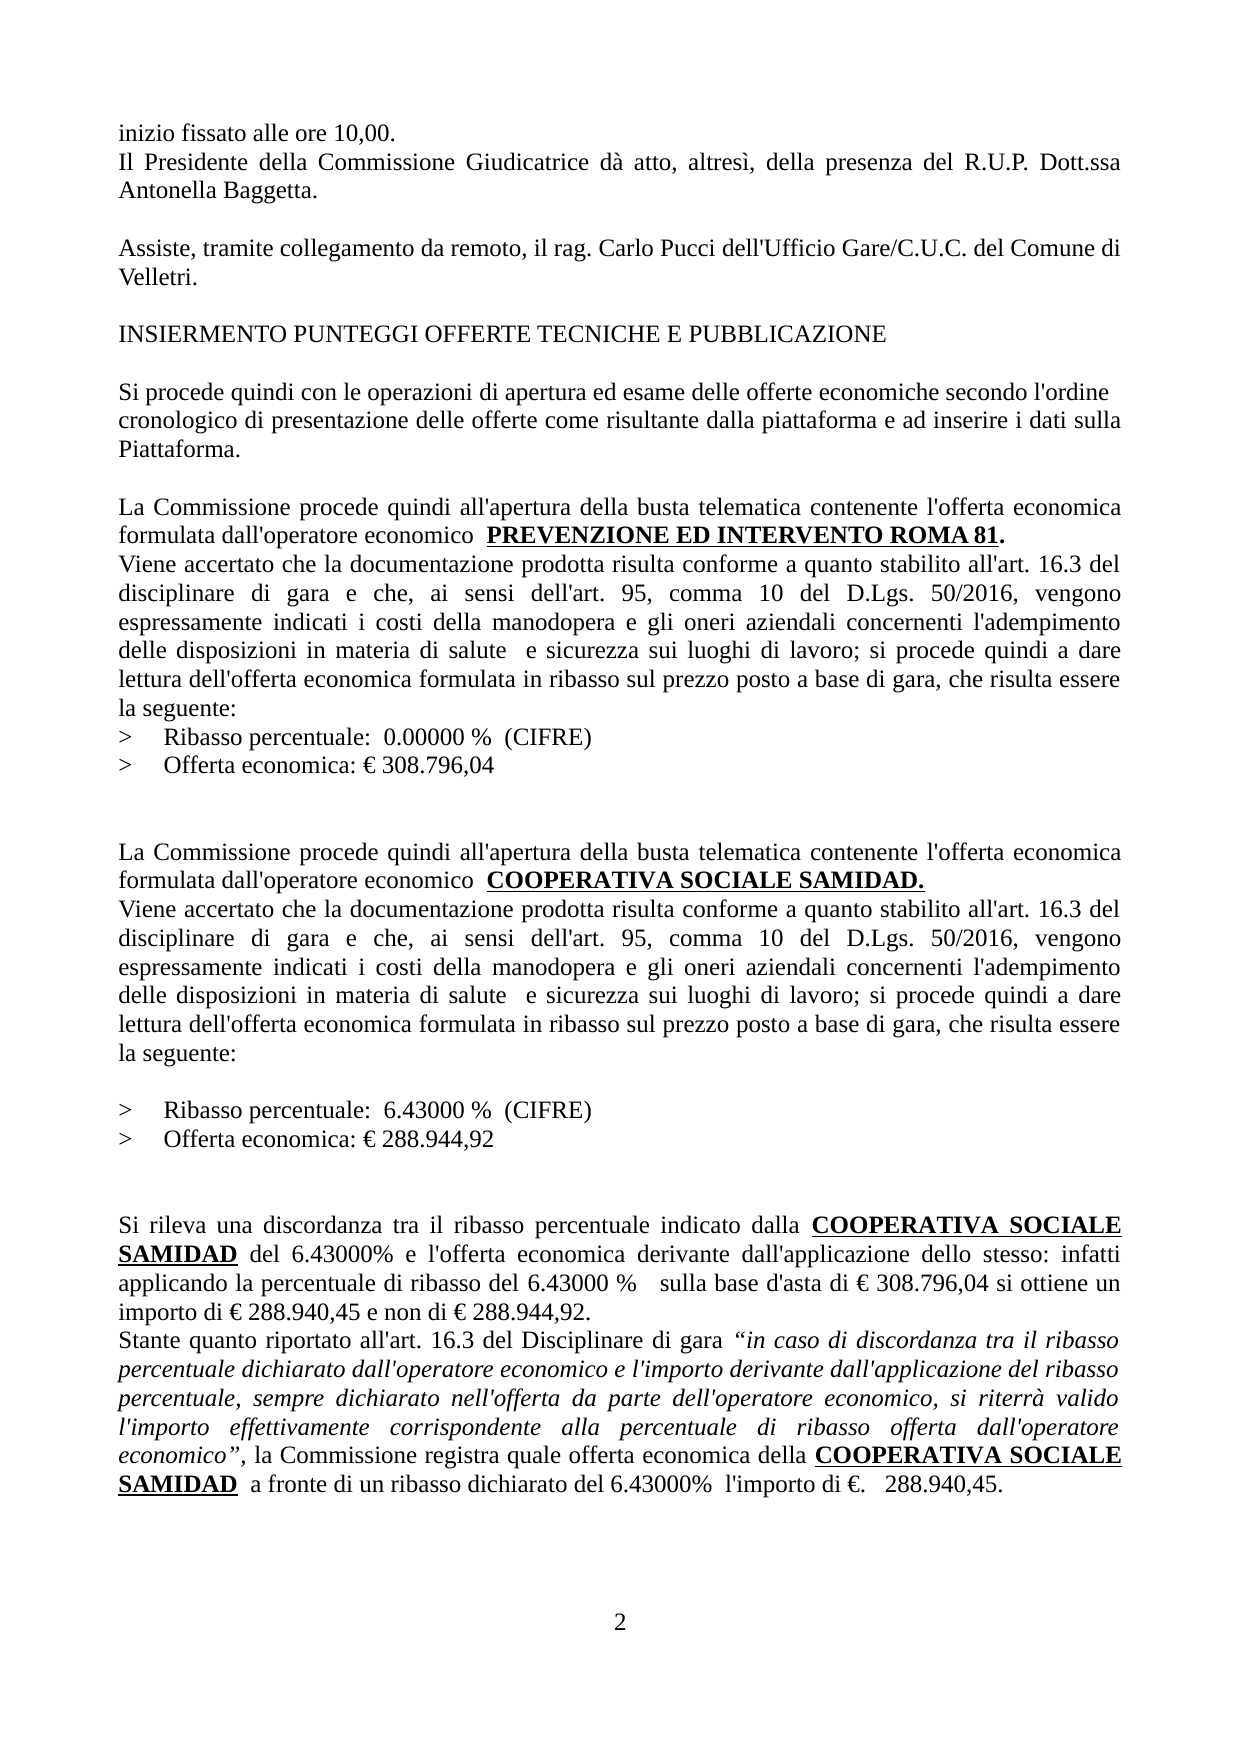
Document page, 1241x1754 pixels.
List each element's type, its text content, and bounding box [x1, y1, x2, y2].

text Assiste, tramite collegamento da remoto, il rag. Carlo Pucci dell'Ufficio Gare/C.U.C. del Comune di Velletri. [118, 233, 1122, 291]
text Viene accertato che la documentazione prodotta risulta conforme a quanto stabilito all'art. 16.3 del disciplinare di gara e che, ai sensi dell'art. 95, comma 10 del D.Lgs. 50/2016, vengono espressamente indicati i costi della manodopera e gli oneri aziendali concernenti l'adempimento delle disposizioni in materia di salute e sicurezza sui luoghi di lavoro; si procede quindi a dare lettura dell'offerta economica formulata in ribasso sul prezzo posto a base di gara, che risulta essere la seguente: [118, 549, 1122, 722]
text Il Presidente della Commissione Giudicatrice dà atto, altresì, della presenza del R.U.P. Dott.ssa Antonella Baggetta. [118, 147, 1122, 204]
text Si rileva una discordanza tra il ribasso percentuale indicato dalla COOPERATIVA SOCIALE SAMIDAD del 6.43000% e l'offerta economica derivante dall'applicazione dello stesso: infatti applicando la percentuale di ribasso del 6.43000 % sulla base d'asta di € 308.796,04 si ottiene un importo di € 288.940,45 e non di € 288.944,92. [118, 1211, 1122, 1326]
text INSIERMENTO PUNTEGGI OFFERTE TECNICHE E PUBBLICAZIONE [118, 319, 1122, 348]
text La Commissione procede quindi all'apertura della busta telematica contenente l'offerta economica formulata dall'operatore economico COOPERATIVA SOCIALE SAMIDAD. [118, 837, 1122, 894]
text > Offerta economica: € 308.796,04 [118, 751, 1122, 779]
text Stante quanto riportato all'art. 16.3 del Disciplinare di gara “in caso di discordanza tra il ribasso percentuale dichiarato dall'operatore economico e l'importo derivante dall'applicazione del ribasso percentuale, sempre dichiarato nell'offerta da parte dell'operatore economico, si riterrà valido l'importo effettivamente corrispondente alla percentuale di ribasso offerta dall'operatore economico”, la Commissione registra quale offerta economica della COOPERATIVA SOCIALE SAMIDAD a fronte di un ribasso dichiarato del 6.43000% l'importo di €. 288.940,45. [118, 1326, 1122, 1498]
text Si procede quindi con le operazioni di apertura ed esame delle offerte economiche secondo l'ordine [118, 377, 1122, 406]
text > Offerta economica: € 288.944,92 [118, 1124, 1122, 1153]
text Viene accertato che la documentazione prodotta risulta conforme a quanto stabilito all'art. 16.3 del disciplinare di gara e che, ai sensi dell'art. 95, comma 10 del D.Lgs. 50/2016, vengono espressamente indicati i costi della manodopera e gli oneri aziendali concernenti l'adempimento delle disposizioni in materia di salute e sicurezza sui luoghi di lavoro; si procede quindi a dare lettura dell'offerta economica formulata in ribasso sul prezzo posto a base di gara, che risulta essere la seguente: [118, 894, 1122, 1067]
text > Ribasso percentuale: 0.00000 % (CIFRE) [118, 722, 1122, 751]
text > Ribasso percentuale: 6.43000 % (CIFRE) [118, 1096, 1122, 1124]
text cronologico di presentazione delle offerte come risultante dalla piattaforma e ad inserire i dati sulla Piattaforma. [118, 406, 1122, 463]
text La Commissione procede quindi all'apertura della busta telematica contenente l'offerta economica formulata dall'operatore economico PREVENZIONE ED INTERVENTO ROMA 81. [118, 492, 1122, 549]
text inizio fissato alle ore 10,00. [118, 118, 1122, 147]
